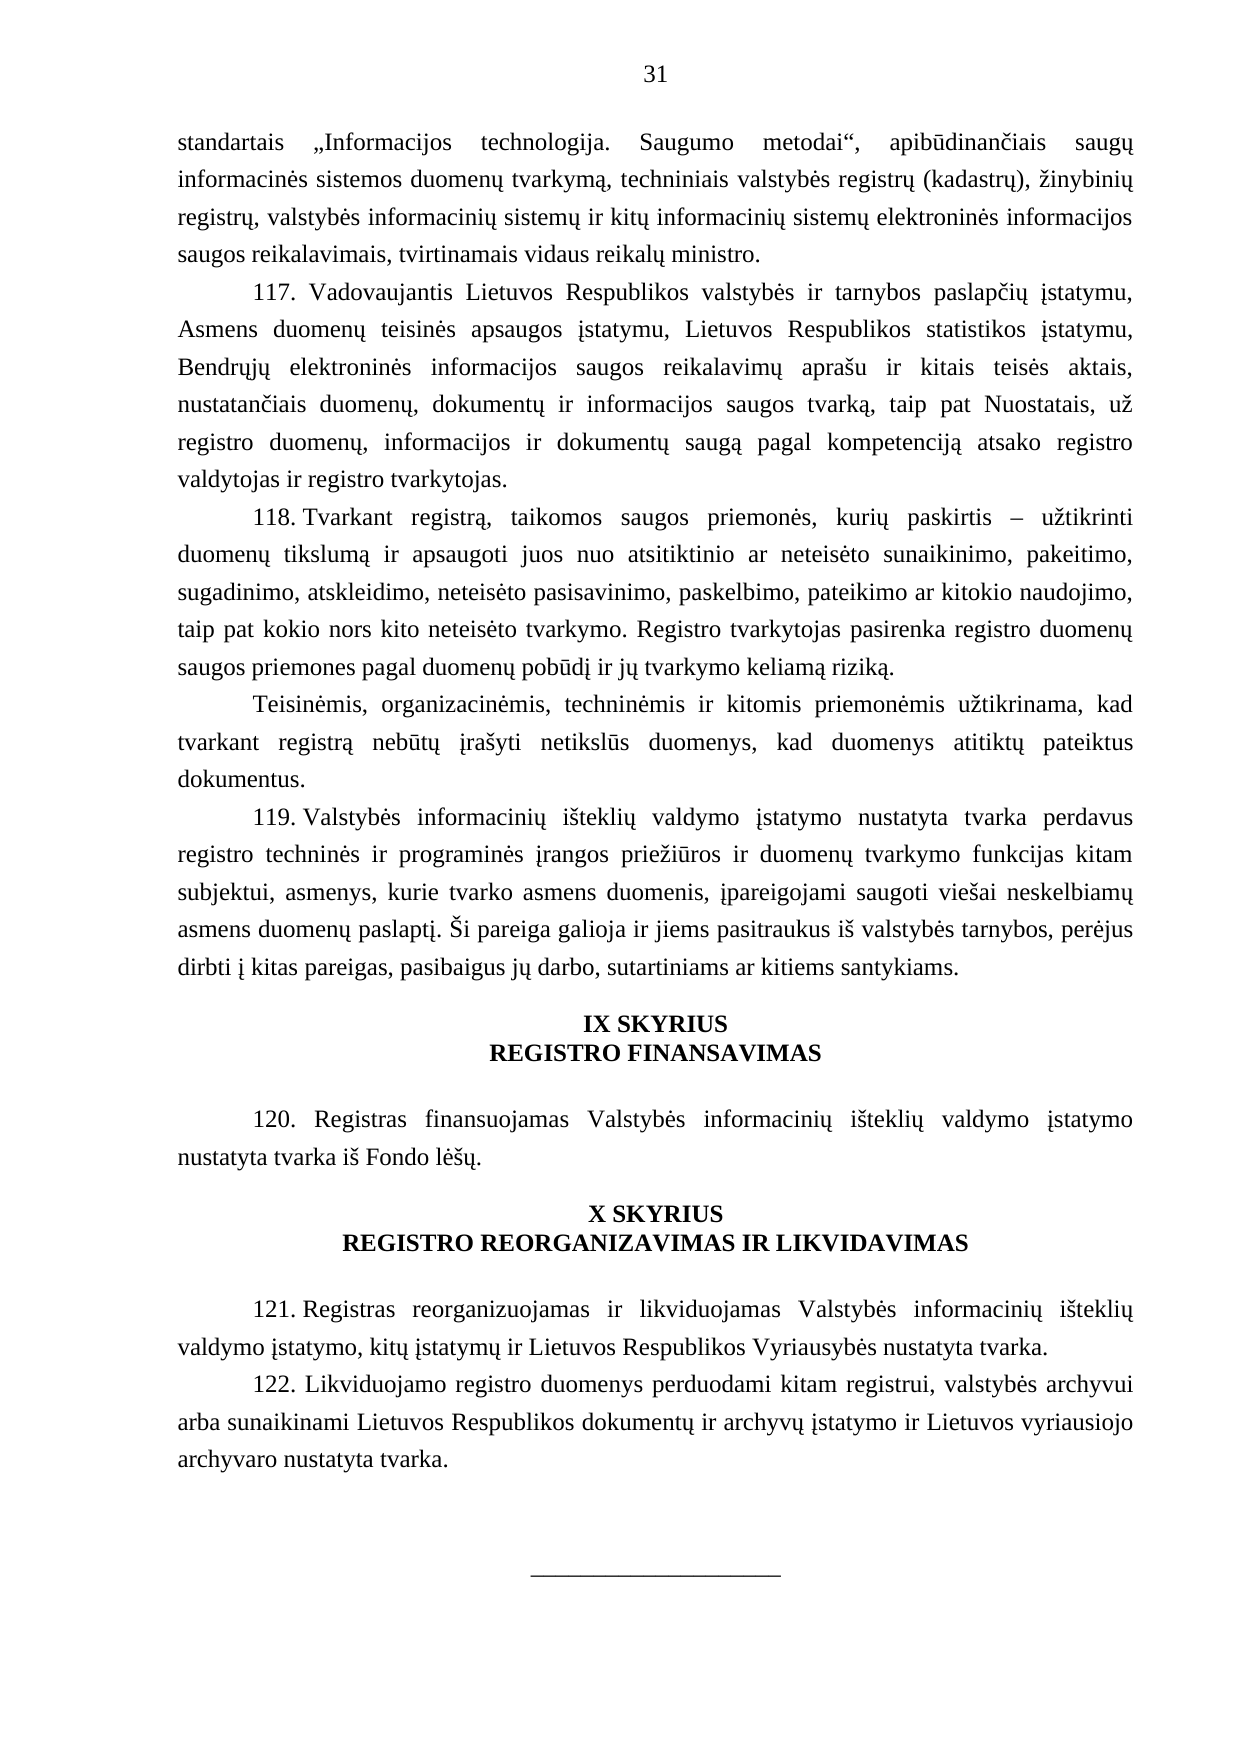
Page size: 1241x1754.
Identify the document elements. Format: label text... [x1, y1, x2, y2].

text 121. Registras reorganizuojamas ir likviduojamas Valstybės informacinių išteklių valdymo įstatymo, kitų įstatymų ir Lietuvos Respublikos Vyriausybės nustatyta tvarka. [177, 1286, 1134, 1361]
text –––––––––––––––––––– [177, 1559, 1134, 1588]
text 122. Likviduojamo registro duomenys perduodami kitam registrui, valstybės archyvui arba sunaikinami Lietuvos Respublikos dokumentų ir archyvų įstatymo ir Lietuvos vyriausiojo archyvaro nustatyta tvarka. [177, 1361, 1134, 1473]
text REGISTRO FINANSAVIMAS [177, 1038, 1134, 1067]
text 119. Valstybės informacinių išteklių valdymo įstatymo nustatyta tvarka perdavus registro techninės ir programinės įrangos priežiūros ir duomenų tvarkymo funkcijas kitam subjektui, asmenys, kurie tvarko asmens duomenis, įpareigojami saugoti viešai neskelbiamų asmens duomenų paslaptį. Ši pareiga galioja ir jiems pasitraukus iš valstybės tarnybos, perėjus dirbti į kitas pareigas, pasibaigus jų darbo, sutartiniams ar kitiems santykiams. [177, 793, 1134, 981]
text standartais „Informacijos technologija. Saugumo metodai“, apibūdinančiais saugų informacinės sistemos duomenų tvarkymą, techniniais valstybės registrų (kadastrų), žinybinių registrų, valstybės informacinių sistemų ir kitų informacinių sistemų elektroninės informacijos saugos reikalavimais, tvirtinamais vidaus reikalų ministro. [177, 118, 1134, 268]
text IX SKYRIUS [177, 1009, 1134, 1038]
text 120. Registras finansuojamas Valstybės informacinių išteklių valdymo įstatymo nustatyta tvarka iš Fondo lėšų. [177, 1096, 1134, 1171]
text X SKYRIUS [177, 1199, 1134, 1228]
text REGISTRO REORGANIZAVIMAS IR LIKVIDAVIMAS [177, 1228, 1134, 1257]
text 117. Vadovaujantis Lietuvos Respublikos valstybės ir tarnybos paslapčių įstatymu, Asmens duomenų teisinės apsaugos įstatymu, Lietuvos Respublikos statistikos įstatymu, Bendrųjų elektroninės informacijos saugos reikalavimų aprašu ir kitais teisės aktais, nustatančiais duomenų, dokumentų ir informacijos saugos tvarką, taip pat Nuostatais, už registro duomenų, informacijos ir dokumentų saugą pagal kompetenciją atsako registro valdytojas ir registro tvarkytojas. [177, 268, 1134, 493]
text 118. Tvarkant registrą, taikomos saugos priemonės, kurių paskirtis – užtikrinti duomenų tikslumą ir apsaugoti juos nuo atsitiktinio ar neteisėto sunaikinimo, pakeitimo, sugadinimo, atskleidimo, neteisėto pasisavinimo, paskelbimo, pateikimo ar kitokio naudojimo, taip pat kokio nors kito neteisėto tvarkymo. Registro tvarkytojas pasirenka registro duomenų saugos priemones pagal duomenų pobūdį ir jų tvarkymo keliamą riziką. [177, 493, 1134, 681]
text Teisinėmis, organizacinėmis, techninėmis ir kitomis priemonėmis užtikrinama, kad tvarkant registrą nebūtų įrašyti netikslūs duomenys, kad duomenys atitiktų pateiktus dokumentus. [177, 681, 1134, 793]
